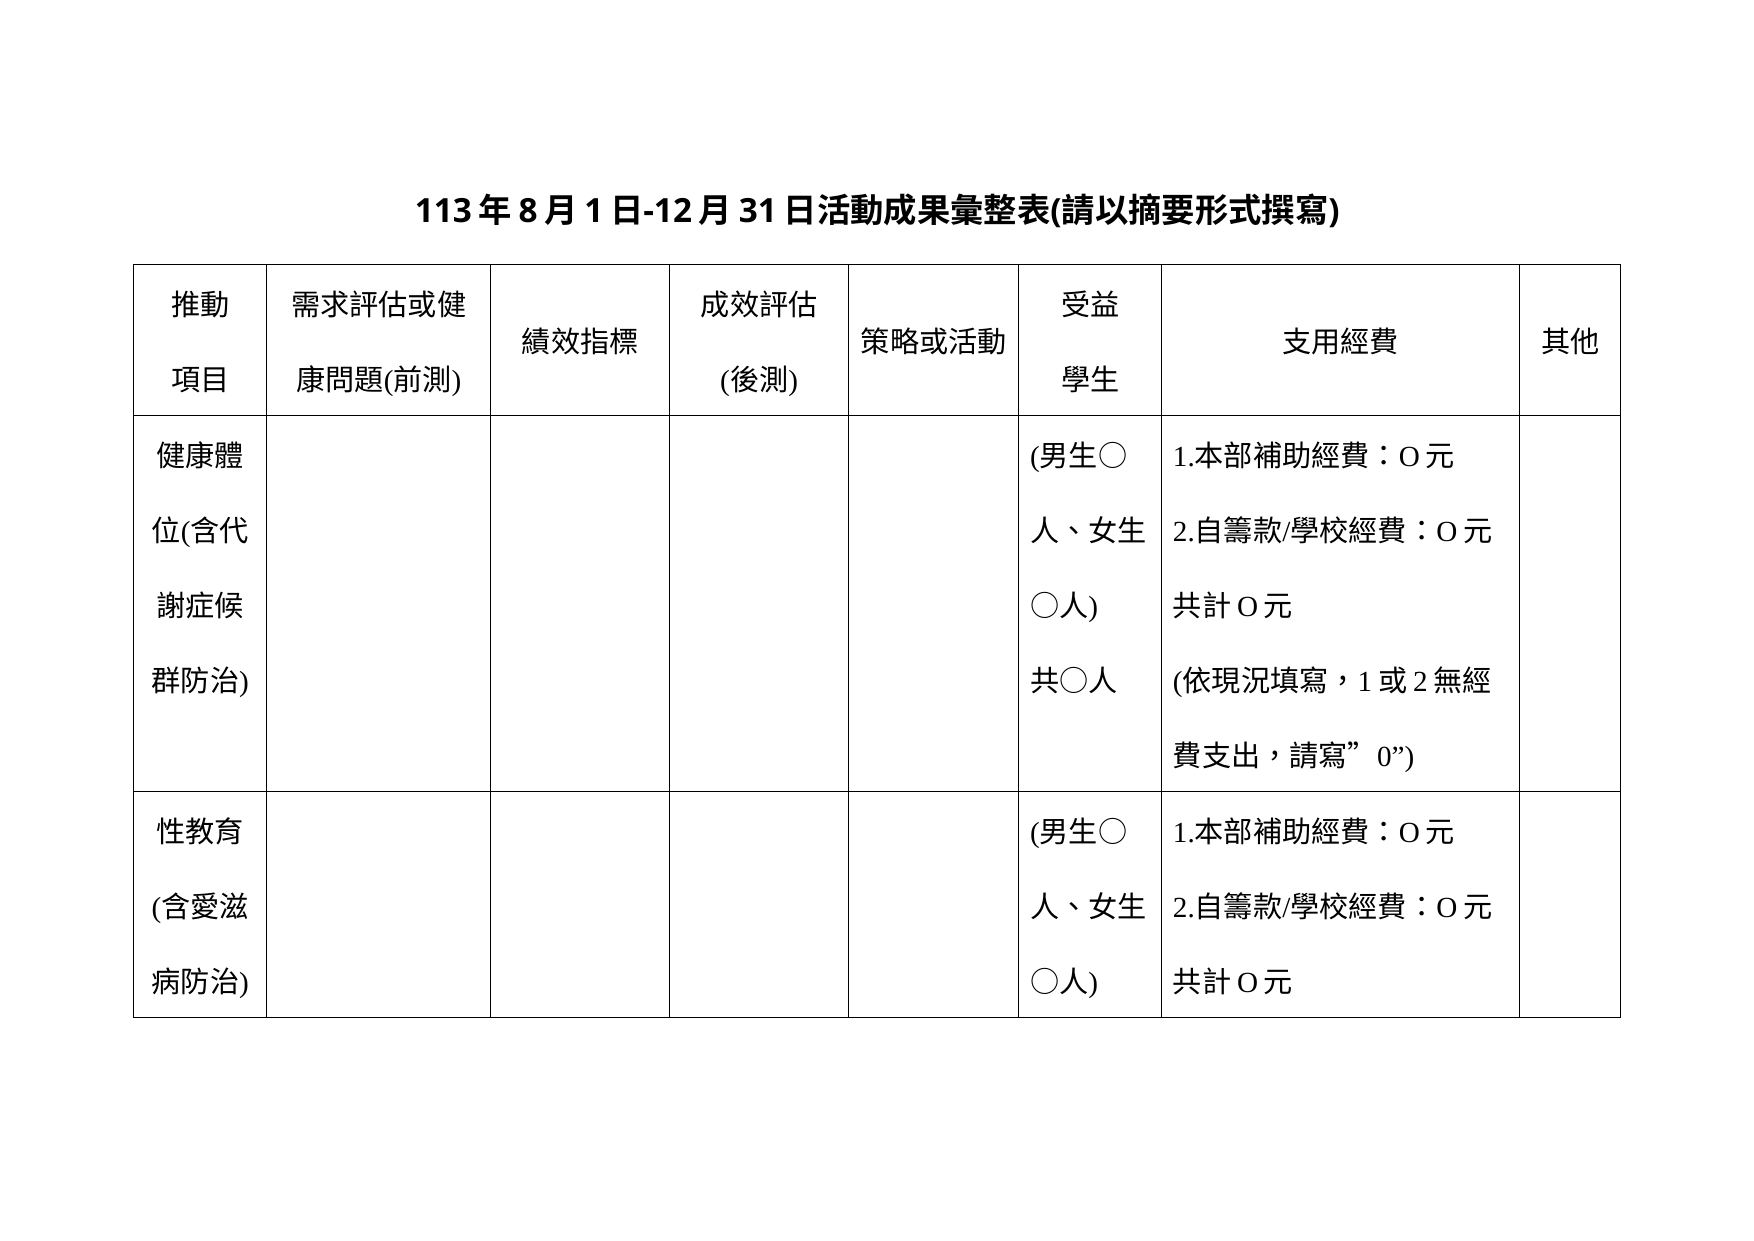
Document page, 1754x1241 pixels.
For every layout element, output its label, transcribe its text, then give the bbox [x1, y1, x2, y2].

table_header 支用經費 [1162, 265, 1519, 415]
table_cell [491, 792, 669, 1017]
table_cell [267, 416, 490, 791]
table_cell [849, 416, 1018, 791]
table_header 其他 [1520, 265, 1620, 415]
text 113年8月1日-12月31日活動成果彙整表(請以摘要形式撰寫) [150, 170, 1604, 245]
table_header 績效指標 [491, 265, 669, 415]
table_cell [1520, 792, 1620, 1017]
table_cell [670, 792, 848, 1017]
table_cell [849, 792, 1018, 1017]
table_cell 1.本部補助經費：O元 2.自籌款/學校經費：O元 共計O元 (依現況填寫，1或2無經費支出，請寫”0”) [1162, 416, 1519, 791]
table_header 需求評估或健康問題(前測) [267, 265, 490, 415]
table_cell [1520, 416, 1620, 791]
table_header 策略或活動 [849, 265, 1018, 415]
table_cell [267, 792, 490, 1017]
table_cell 性教育(含愛滋病防治) [134, 792, 266, 1017]
table_header 受益 學生 [1019, 265, 1161, 415]
table_header 成效評估 (後測) [670, 265, 848, 415]
table_cell [670, 416, 848, 791]
table_cell (男生○人、女生○人) [1019, 792, 1161, 1017]
table_cell 健康體位(含代謝症候群防治) [134, 416, 266, 791]
table_cell 1.本部補助經費：O元 2.自籌款/學校經費：O元 共計O元 [1162, 792, 1519, 1017]
table_header 推動 項目 [134, 265, 266, 415]
table_cell (男生○人、女生○人) 共○人 [1019, 416, 1161, 791]
table_cell [491, 416, 669, 791]
